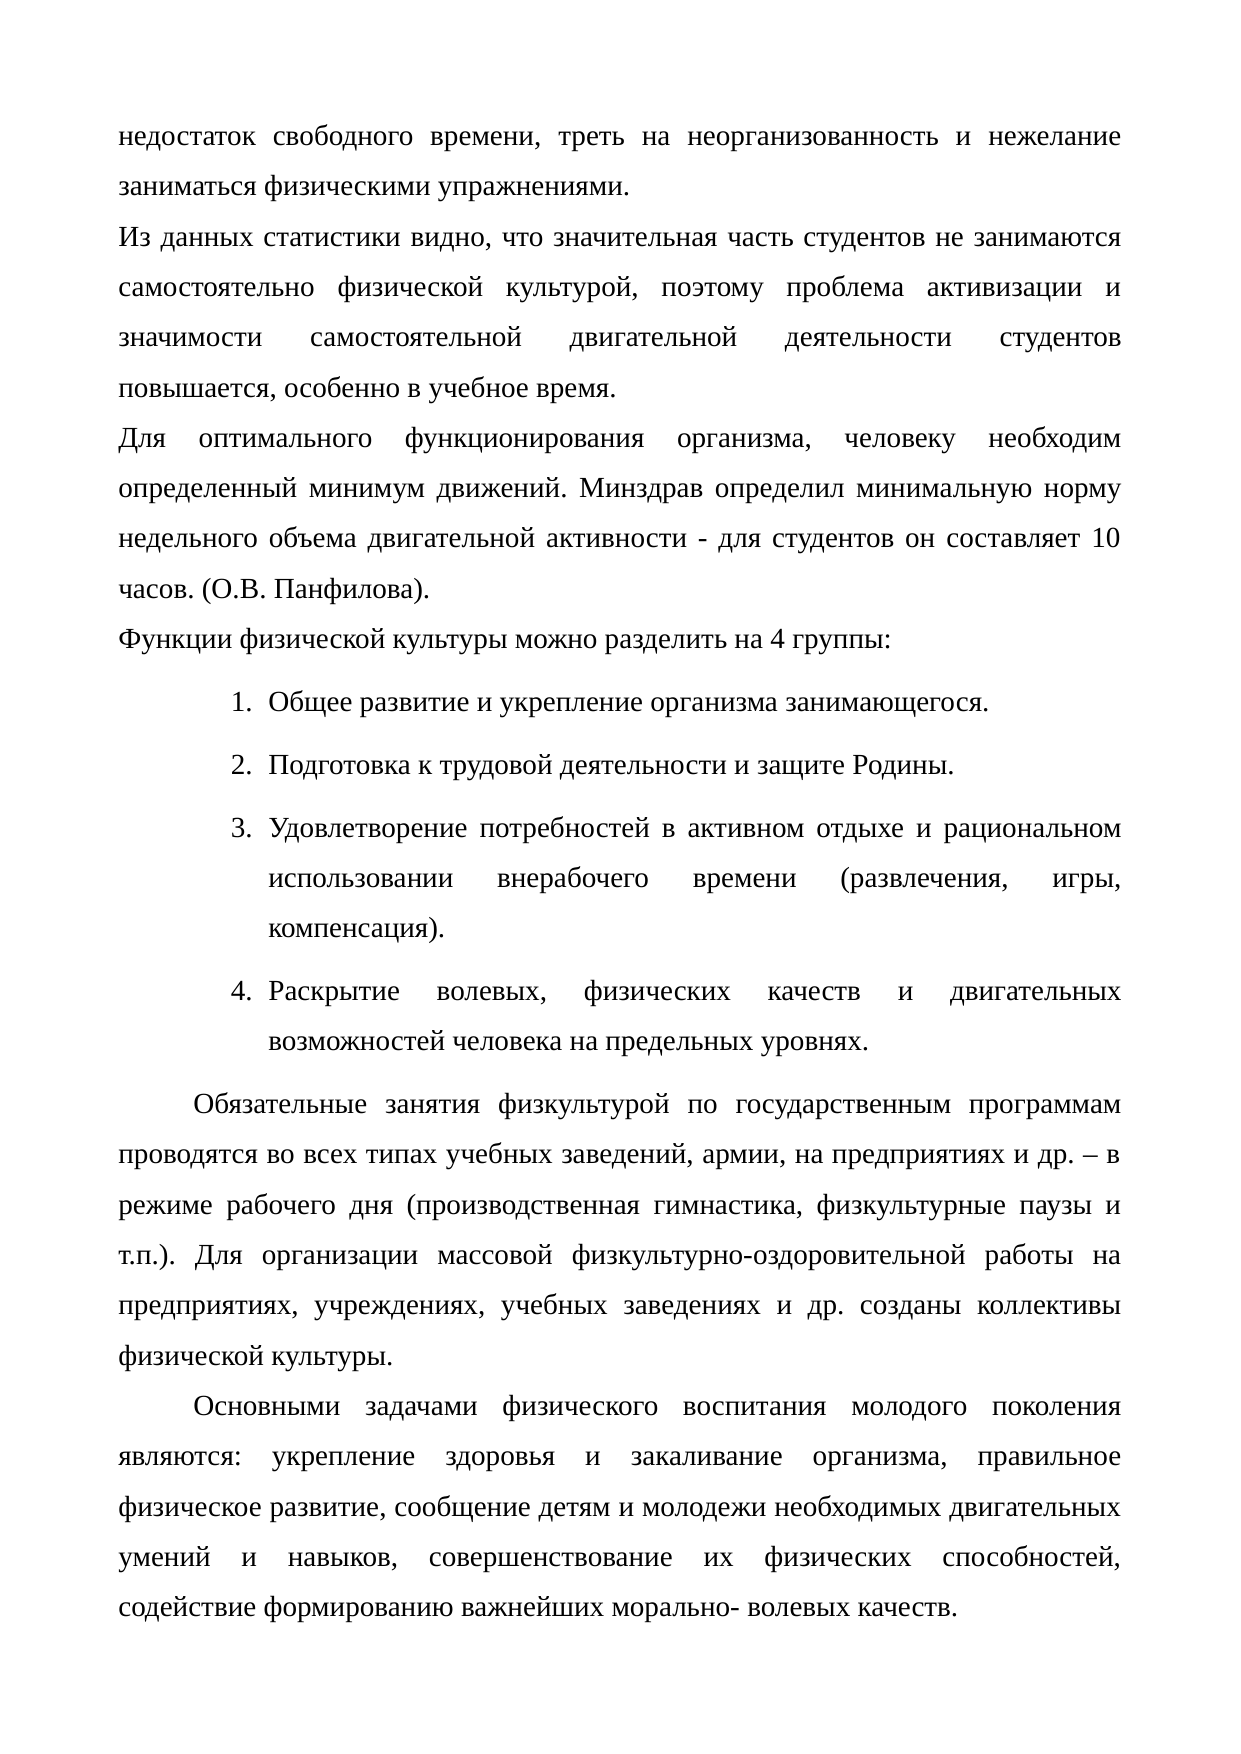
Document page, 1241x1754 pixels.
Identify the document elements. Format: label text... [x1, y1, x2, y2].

text Основными задачами физического воспитания молодого поколения являются: укрепление здоровья и закаливание организма, правильное физическое развитие, сообщение детям и молодежи необходимых двигательных умений и навыков, совершенствование их физических способностей, содействие формированию важнейших морально- волевых качеств. [118, 1388, 1122, 1623]
list Удовлетворение потребностей в активном отдыхе и рациональном использовании внерабочего времени (развлечения, игры, компенсация). [231, 810, 1122, 944]
list Раскрытие волевых, физических качеств и двигательных возможностей человека на предельных уровнях. [231, 973, 1122, 1057]
text Обязательные занятия физкультурой по государственным программам проводятся во всех типах учебных заведений, армии, на предприятиях и др. – в режиме рабочего дня (производственная гимнастика, физкультурные паузы и т.п.). Для организации массовой физкультурно-оздоровительной работы на предприятиях, учреждениях, учебных заведениях и др. созданы коллективы физической культуры. [118, 1086, 1122, 1371]
text Из данных статистики видно, что значительная часть студентов не занимаются самостоятельно физической культурой, поэтому проблема активизации и значимости самостоятельной двигательной деятельности студентов повышается, особенно в учебное время. [118, 219, 1122, 403]
list Подготовка к трудовой деятельности и защите Родины. [231, 747, 1122, 780]
text недостаток свободного времени, треть на неорганизованность и нежелание заниматься физическими упражнениями. [118, 118, 1122, 202]
list Общее развитие и укрепление организма занимающегося. [231, 684, 1122, 718]
text Функции физической культуры можно разделить на 4 группы: [118, 621, 1122, 655]
text Для оптимального функционирования организма, человеку необходим определенный минимум движений. Минздрав определил минимальную норму недельного объема двигательной активности - для студентов он составляет 10 часов. (О.В. Панфилова). [118, 420, 1122, 604]
